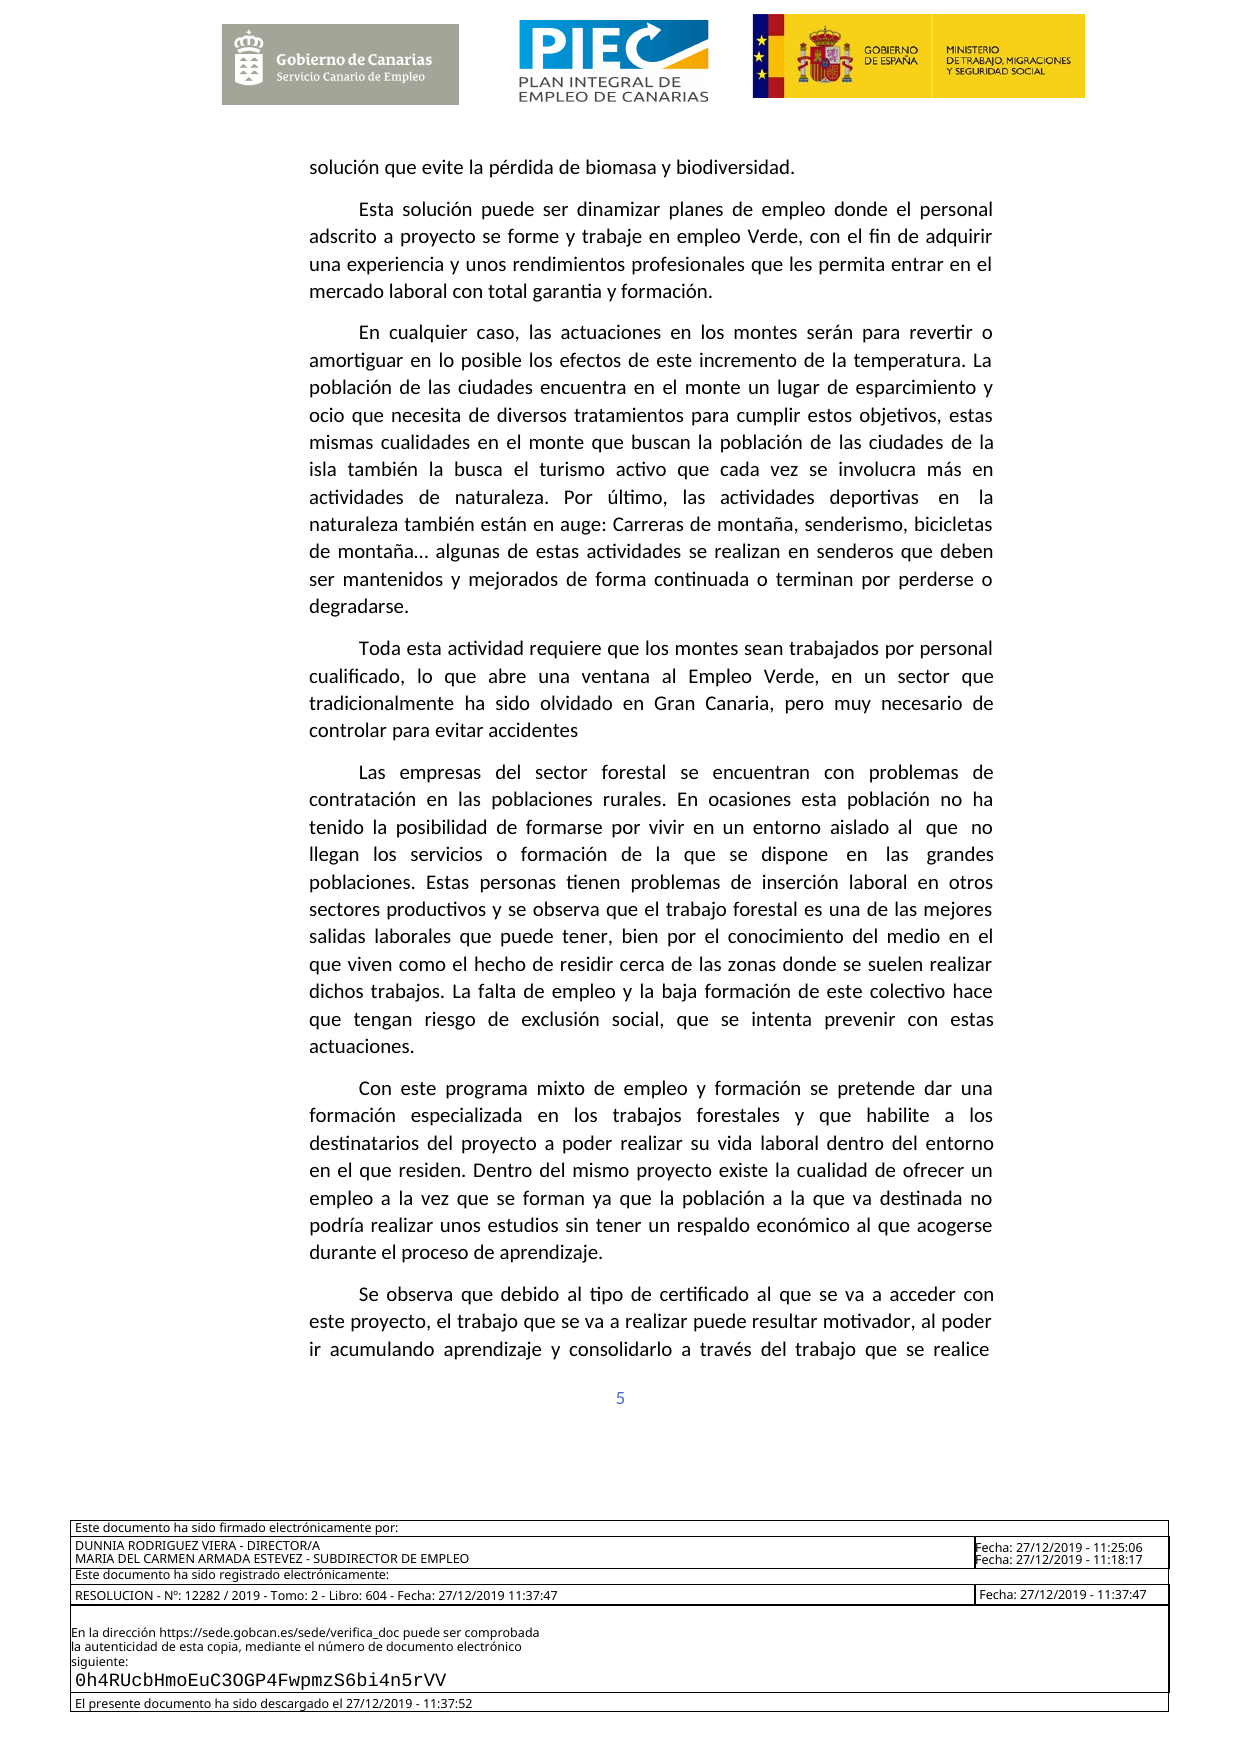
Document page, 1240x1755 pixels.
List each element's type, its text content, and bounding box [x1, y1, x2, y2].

text Con este programa mixto de empleo y formación se pretende dar una formación especializada en los trabajos forestales y que habilite a los destinatarios del proyecto a poder realizar su vida laboral dentro del entorno en el que residen. Dentro del mismo proyecto existe la cualidad de ofrecer un empleo a la vez que se forman ya que la población a la que va destinada no podría realizar unos estudios sin tener un respaldo económico al que acogerse durante el proceso de aprendizaje. [309, 1075, 994, 1265]
text Toda esta actividad requiere que los montes sean trabajados por personal cualificado, lo que abre una ventana al Empleo Verde, en un sector que tradicionalmente ha sido olvidado en Gran Canaria, pero muy necesario de controlar para evitar accidentes [309, 635, 994, 743]
text Se observa que debido al tipo de certificado al que se va a acceder con este proyecto, el trabajo que se va a realizar puede resultar motivador, al poder ir acumulando aprendizaje y consolidarlo a través del trabajo que se realice [309, 1281, 994, 1361]
text Las empresas del sector forestal se encuentran con problemas de contratación en las poblaciones rurales. En ocasiones esta población no ha tenido la posibilidad de formarse por vivir en un entorno aislado al que no llegan los servicios o formación de la que se dispone en las grandes poblaciones. Estas personas tienen problemas de inserción laboral en otros sectores productivos y se observa que el trabajo forestal es una de las mejores salidas laborales que puede tener, bien por el conocimiento del medio en el que viven como el hecho de residir cerca de las zonas donde se suelen realizar dichos trabajos. La falta de empleo y la baja formación de este colectivo hace que tengan riesgo de exclusión social, que se intenta prevenir con estas actuaciones. [309, 759, 994, 1059]
text Esta solución puede ser dinamizar planes de empleo donde el personal adscrito a proyecto se forme y trabaje en empleo Verde, con el fin de adquirir una experiencia y unos rendimientos profesionales que les permita entrar en el mercado laboral con total garantia y formación. [309, 196, 994, 303]
text solución que evite la pérdida de biomasa y biodiversidad. [309, 154, 1181, 179]
subtitle 5 [59, 1386, 1181, 1409]
text En cualquier caso, las actuaciones en los montes serán para revertir o amortiguar en lo posible los efectos de este incremento de la temperatura. La población de las ciudades encuentra en el monte un lugar de esparcimiento y ocio que necesita de diversos tratamientos para cumplir estos objetivos, estas mismas cualidades en el monte que buscan la población de las ciudades de la isla también la busca el turismo activo que cada vez se involucra más en actividades de naturaleza. Por último, las actividades deportivas en la naturaleza también están en auge: Carreras de montaña, senderismo, bicicletas de montaña… algunas de estas actividades se realizan en senderos que deben ser mantenidos y mejorados de forma continuada o terminan por perderse o degradarse. [309, 319, 994, 619]
